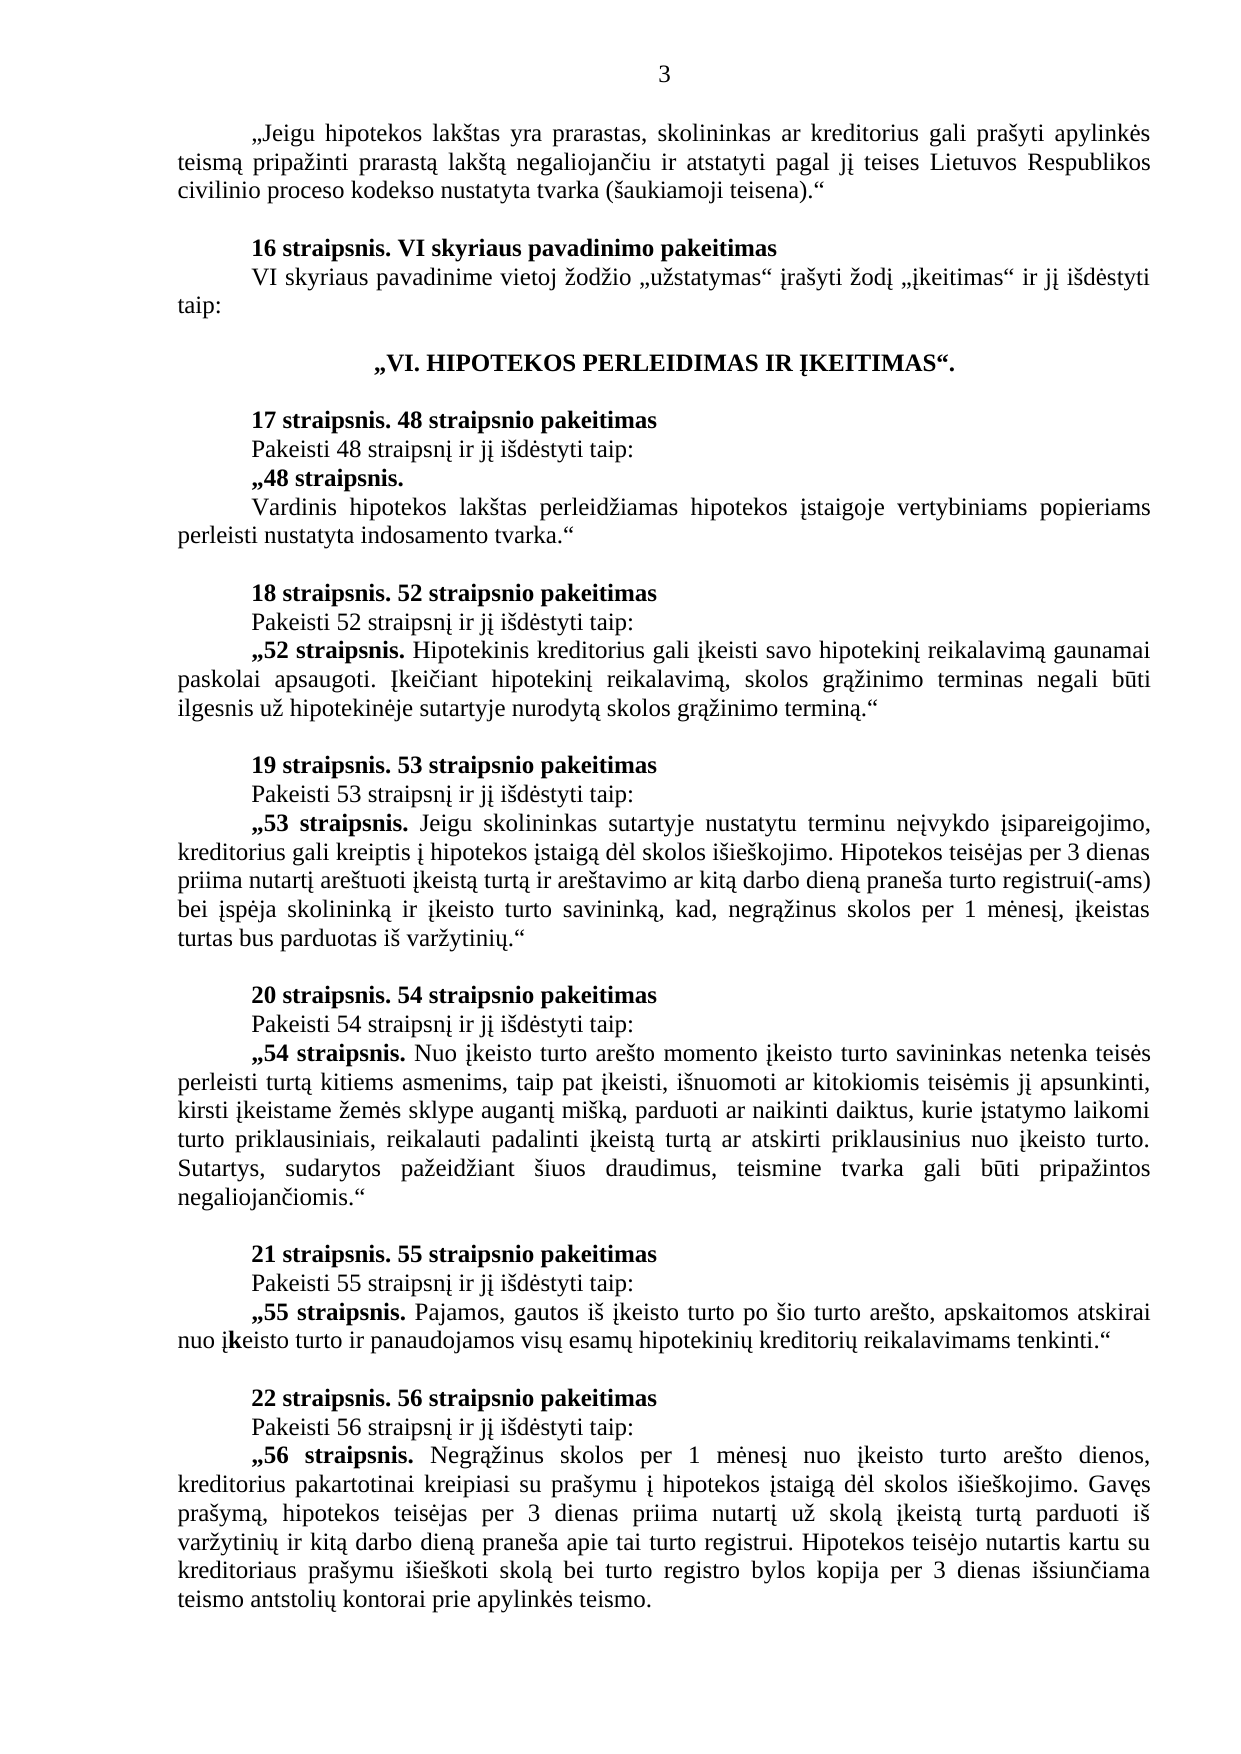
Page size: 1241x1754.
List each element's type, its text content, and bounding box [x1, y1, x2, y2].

text „52 straipsnis. Hipotekinis kreditorius gali įkeisti savo hipotekinį reikalavimą gaunamai paskolai apsaugoti. Įkeičiant hipotekinį reikalavimą, skolos grąžinimo terminas negali būti ilgesnis už hipotekinėje sutartyje nurodytą skolos grąžinimo terminą.“ [177, 636, 1152, 722]
text Pakeisti 52 straipsnį ir jį išdėstyti taip: [177, 607, 1152, 636]
text 17 straipsnis. 48 straipsnio pakeitimas [177, 406, 1152, 434]
text Pakeisti 48 straipsnį ir jį išdėstyti taip: [177, 434, 1152, 463]
text 21 straipsnis. 55 straipsnio pakeitimas [177, 1239, 1152, 1268]
text „54 straipsnis. Nuo įkeisto turto arešto momento įkeisto turto savininkas netenka teisės perleisti turtą kitiems asmenims, taip pat įkeisti, išnuomoti ar kitokiomis teisėmis jį apsunkinti, kirsti įkeistame žemės sklype augantį mišką, parduoti ar naikinti daiktus, kurie įstatymo laikomi turto priklausiniais, reikalauti padalinti įkeistą turtą ar atskirti priklausinius nuo įkeisto turto. Sutartys, sudarytos pažeidžiant šiuos draudimus, teismine tvarka gali būti pripažintos negaliojančiomis.“ [177, 1038, 1152, 1211]
text VI skyriaus pavadinime vietoj žodžio „užstatymas“ įrašyti žodį „įkeitimas“ ir jį išdėstyti taip: [177, 262, 1152, 319]
text 16 straipsnis. VI skyriaus pavadinimo pakeitimas [177, 233, 1152, 262]
text Pakeisti 55 straipsnį ir jį išdėstyti taip: [177, 1268, 1152, 1297]
text Pakeisti 54 straipsnį ir jį išdėstyti taip: [177, 1009, 1152, 1038]
text 22 straipsnis. 56 straipsnio pakeitimas [177, 1383, 1152, 1412]
text Pakeisti 56 straipsnį ir jį išdėstyti taip: [177, 1412, 1152, 1441]
text Vardinis hipotekos lakštas perleidžiamas hipotekos įstaigoje vertybiniams popieriams perleisti nustatyta indosamento tvarka.“ [177, 492, 1152, 549]
text 19 straipsnis. 53 straipsnio pakeitimas [177, 751, 1152, 779]
text Pakeisti 53 straipsnį ir jį išdėstyti taip: [177, 779, 1152, 808]
text 20 straipsnis. 54 straipsnio pakeitimas [177, 981, 1152, 1009]
text „56 straipsnis. Negrąžinus skolos per 1 mėnesį nuo įkeisto turto arešto dienos, kreditorius pakartotinai kreipiasi su prašymu į hipotekos įstaigą dėl skolos išieškojimo. Gavęs prašymą, hipotekos teisėjas per 3 dienas priima nutartį už skolą įkeistą turtą parduoti iš varžytinių ir kitą darbo dieną praneša apie tai turto registrui. Hipotekos teisėjo nutartis kartu su kreditoriaus prašymu išieškoti skolą bei turto registro bylos kopija per 3 dienas išsiunčiama teismo antstolių kontorai prie apylinkės teismo. [177, 1441, 1152, 1613]
text „VI. HIPOTEKOS PERLEIDIMAS IR ĮKEITIMAS“. [177, 348, 1152, 377]
text „48 straipsnis. [177, 463, 1152, 492]
text „55 straipsnis. Pajamos, gautos iš įkeisto turto po šio turto arešto, apskaitomos atskirai nuo įkeisto turto ir panaudojamos visų esamų hipotekinių kreditorių reikalavimams tenkinti.“ [177, 1297, 1152, 1354]
text „Jeigu hipotekos lakštas yra prarastas, skolininkas ar kreditorius gali prašyti apylinkės teismą pripažinti prarastą lakštą negaliojančiu ir atstatyti pagal jį teises Lietuvos Respublikos civilinio proceso kodekso nustatyta tvarka (šaukiamoji teisena).“ [177, 118, 1152, 204]
text 18 straipsnis. 52 straipsnio pakeitimas [177, 578, 1152, 607]
text „53 straipsnis. Jeigu skolininkas sutartyje nustatytu terminu neįvykdo įsipareigojimo, kreditorius gali kreiptis į hipotekos įstaigą dėl skolos išieškojimo. Hipotekos teisėjas per 3 dienas priima nutartį areštuoti įkeistą turtą ir areštavimo ar kitą darbo dieną praneša turto registrui(-ams) bei įspėja skolininką ir įkeisto turto savininką, kad, negrąžinus skolos per 1 mėnesį, įkeistas turtas bus parduotas iš varžytinių.“ [177, 808, 1152, 952]
